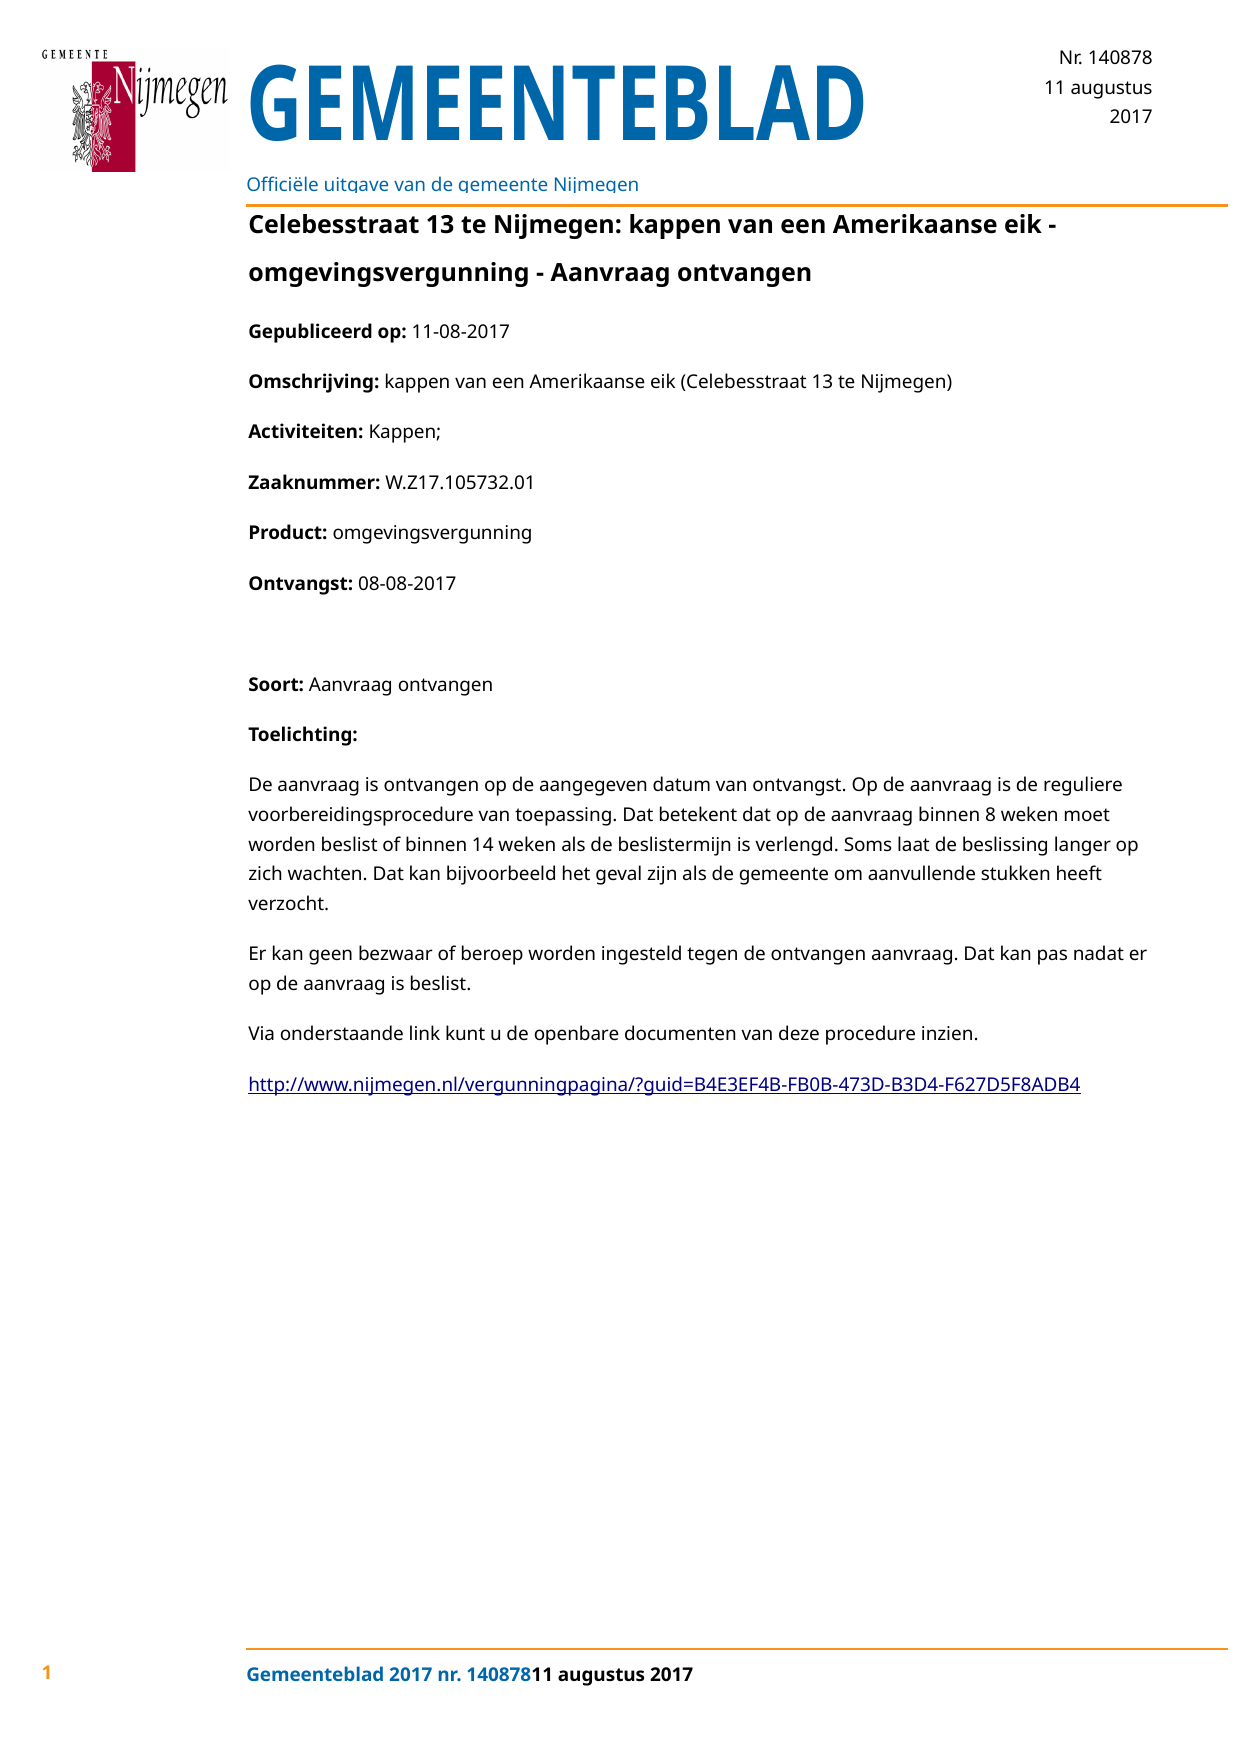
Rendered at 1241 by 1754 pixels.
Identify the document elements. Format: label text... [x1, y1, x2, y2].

text Activiteiten: Kappen; [248, 419, 1152, 444]
text Via onderstaande link kunt u de openbare documenten van deze procedure inzien. [248, 1020, 1152, 1046]
text Er kan geen bezwaar of beroep worden ingesteld tegen de ontvangen aanvraag. Dat kan pas nadat er op de aanvraag is beslist. [248, 940, 1152, 996]
text Soort: Aanvraag ontvangen [248, 671, 1152, 697]
text Zaaknummer: W.Z17.105732.01 [248, 469, 1152, 495]
text De aanvraag is ontvangen op de aangegeven datum van ontvangst. Op de aanvraag is de reguliere voorbereidingsprocedure van toepassing. Dat betekent dat op de aanvraag binnen 8 weken moet worden beslist of binnen 14 weken als de beslistermijn is verlengd. Soms laat de beslissing langer op zich wachten. Dat kan bijvoorbeeld het geval zijn als de gemeente om aanvullende stukken heeft verzocht. [248, 772, 1152, 916]
text Celebesstraat 13 te Nijmegen: kappen van een Amerikaanse eik - omgevingsvergunning - Aanvraag ontvangen [248, 207, 1152, 288]
text Ontvangst: 08-08-2017 [248, 570, 1152, 596]
text Gepubliceerd op: 11-08-2017 [248, 318, 1152, 344]
text http://www.nijmegen.nl/vergunningpagina/?guid=B4E3EF4B-FB0B-473D-B3D4-F627D5F8ADB4 [248, 1071, 1152, 1097]
picture [41, 47, 231, 172]
text Product: omgevingsvergunning [248, 519, 1152, 545]
text Omschrijving: kappen van een Amerikaanse eik (Celebesstraat 13 te Nijmegen) [248, 368, 1152, 394]
text Toelichting: [248, 721, 1152, 747]
